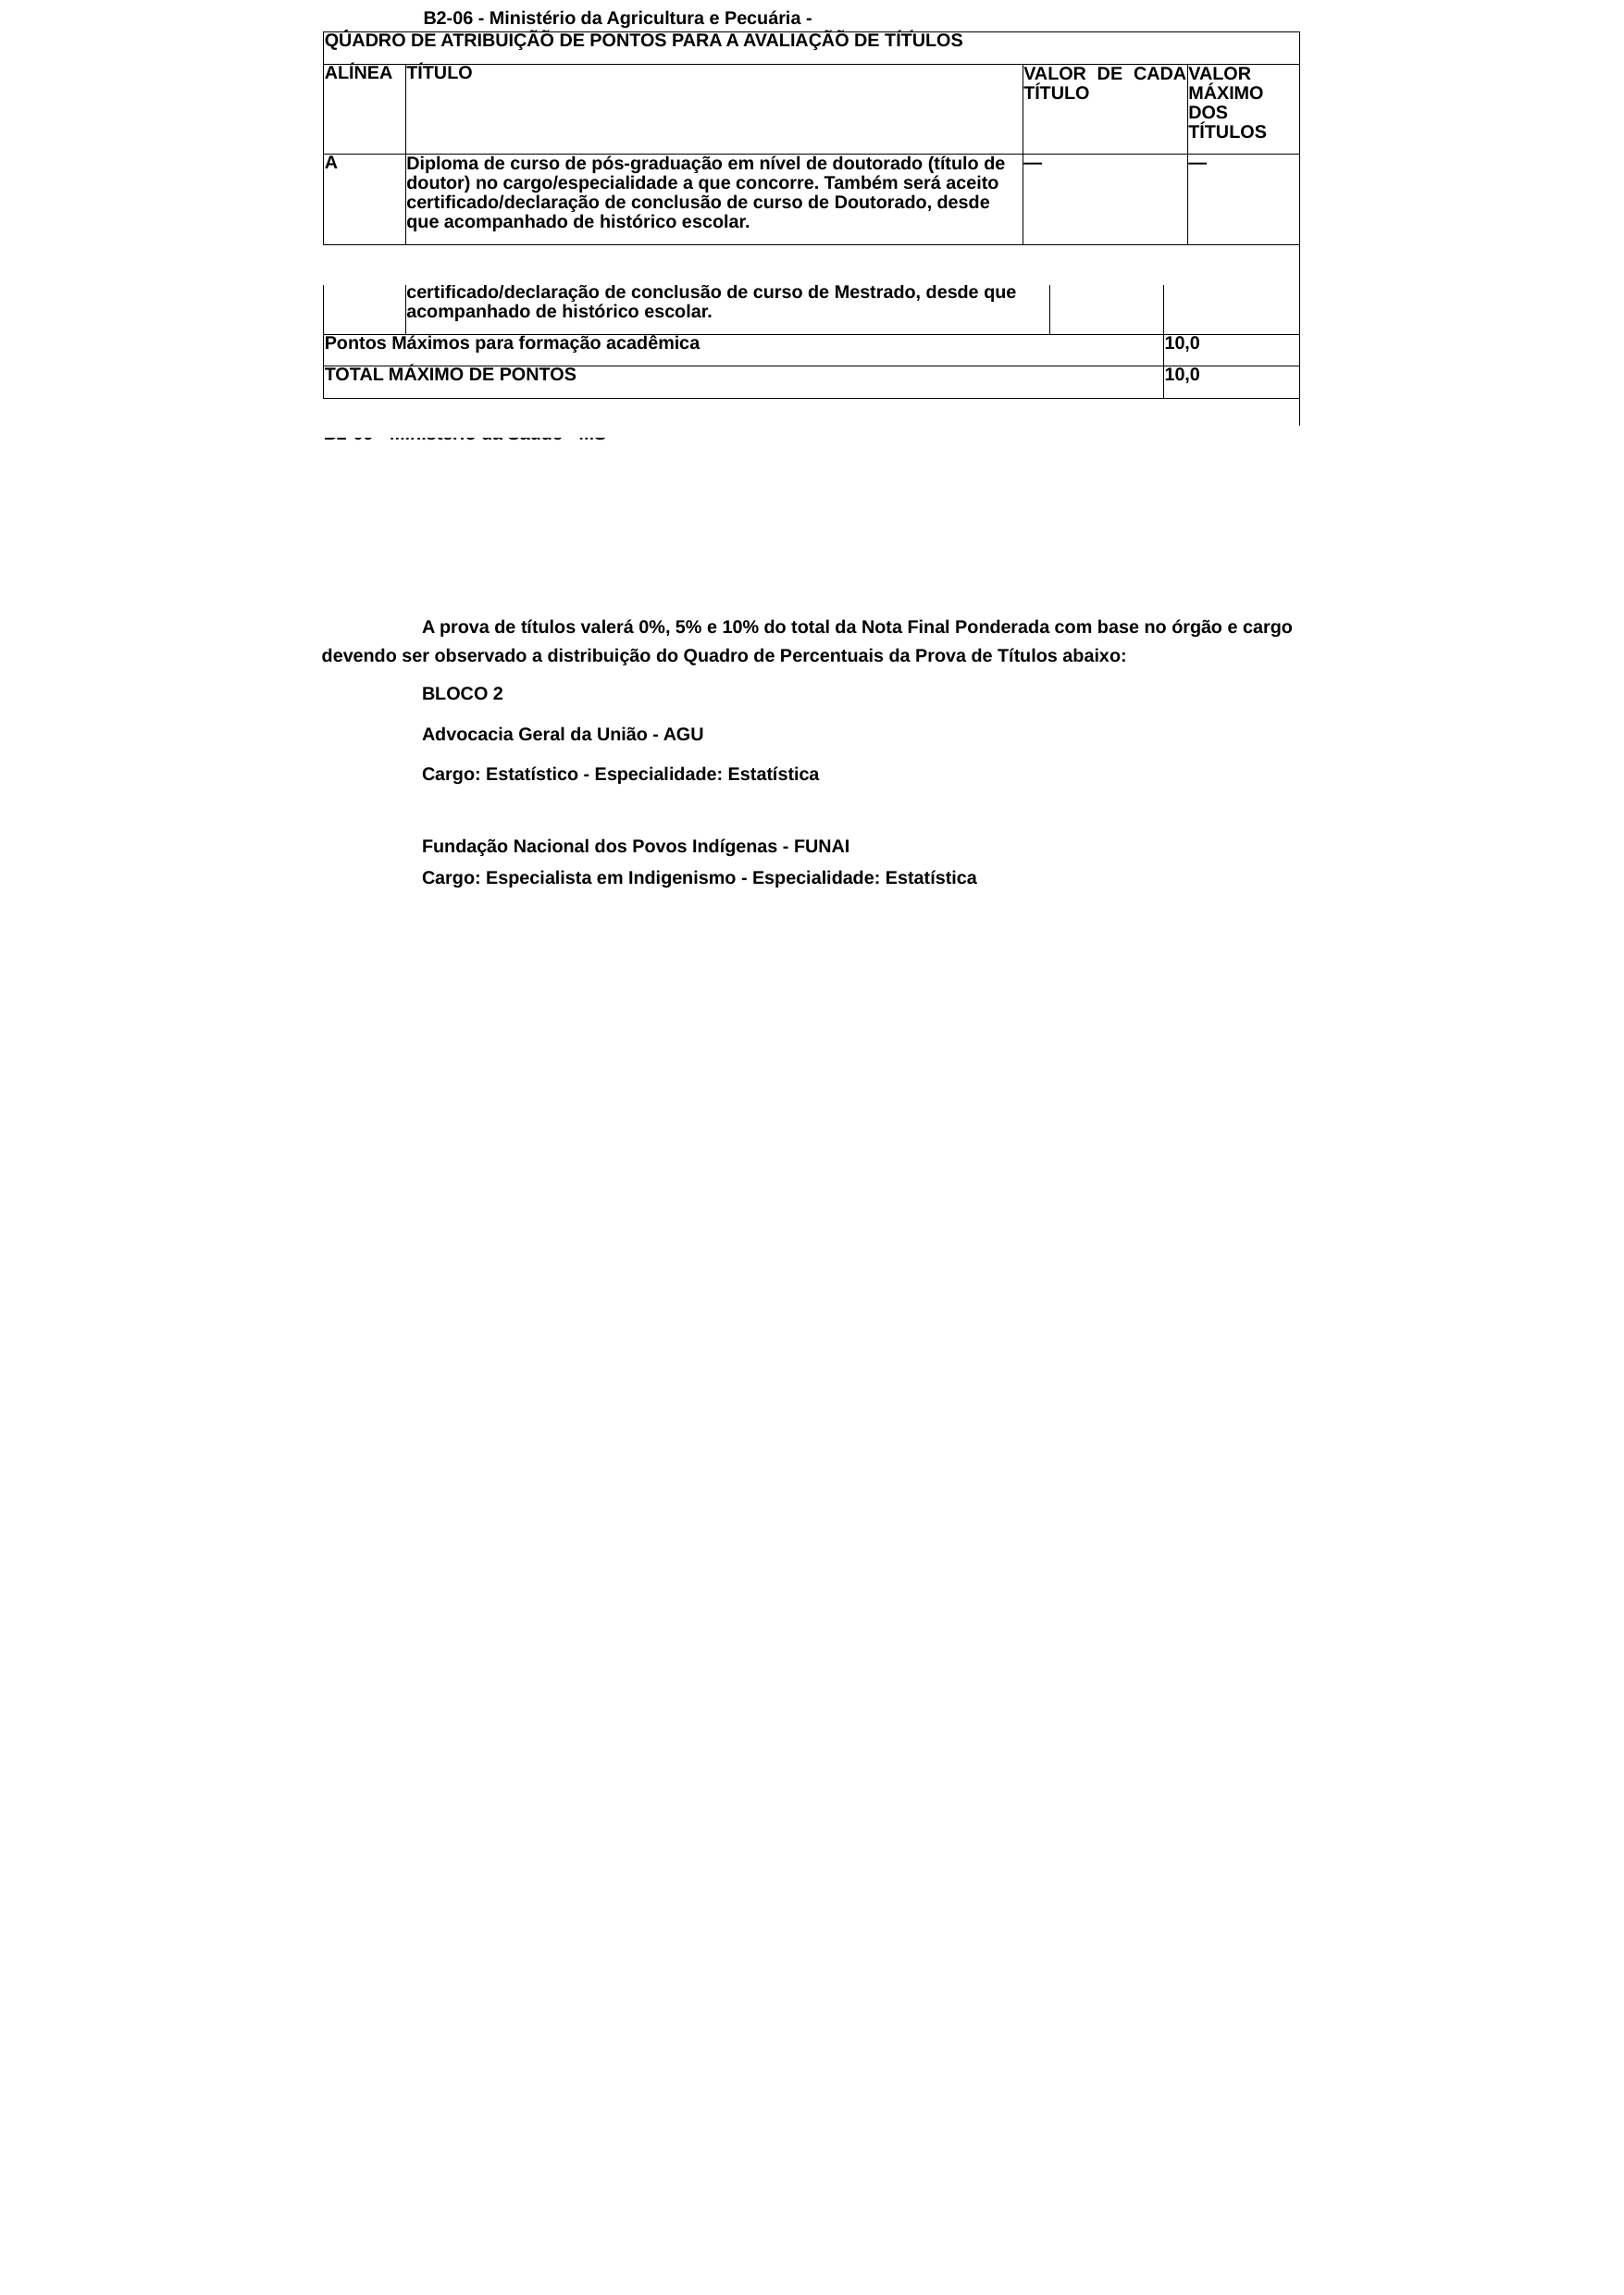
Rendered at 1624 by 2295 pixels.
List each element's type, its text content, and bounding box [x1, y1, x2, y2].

table_cell 4,0 [1164, 285, 1299, 334]
table_cell TÍTULO [406, 65, 1023, 154]
text A prova de títulos valerá 0%, 5% e 10% do total da Nota Final Ponderada com base no órgão e cargo devendo ser observado a distribuição do Quadro de Percentuais da Prova de Títulos abaixo: [321, 610, 1302, 668]
table_cell — [1023, 155, 1187, 244]
table_cell Diploma de curso de pós-graduação em nível de mestrado (título de mestre) em qualquer área do conhecimento. Também será aceito certificado/declaração de conclusão de curso de Mestrado, desde que acompanhado de histórico escolar. [406, 285, 1049, 334]
table_cell Diploma de curso de pós-graduação em nível de doutorado (título de doutor) no cargo/especialidade a que concorre. Também será aceito certificado/declaração de conclusão de curso de Doutorado, desde que acompanhado de histórico escolar. [406, 155, 1023, 244]
table_cell — [1188, 155, 1299, 244]
table_cell A [324, 155, 405, 244]
table_cell VALOR MÁXIMO DOS TÍTULOS [1188, 65, 1299, 154]
text Cargo: Especialista em Indigenismo - Especialidade: Estatística [321, 870, 1302, 888]
table_cell 4,0 [1050, 285, 1163, 334]
text Fundação Nacional dos Povos Indígenas - FUNAI [321, 837, 1302, 856]
text Cargo: Estatístico - Especialidade: Estatística [321, 749, 1302, 788]
table_cell B [324, 285, 405, 334]
table_cell ALÍNEA [324, 65, 405, 154]
table_cell 10,0 [1164, 366, 1299, 397]
table_cell 10,0 [1164, 335, 1299, 366]
table_cell VALOR DE CADA TÍTULO [1023, 65, 1187, 154]
table_cell Pontos Máximos para formação acadêmica [324, 335, 1163, 366]
text BLOCO 2 [321, 668, 1302, 708]
table_cell TOTAL MÁXIMO DE PONTOS [324, 366, 1163, 397]
text Advocacia Geral da União - AGU [321, 708, 1302, 749]
table_header QUADRO DE ATRIBUIÇÃO DE PONTOS PARA A AVALIAÇÃO DE TÍTULOS [324, 32, 1299, 64]
text B2-09 - Ministério da Saúde - MS [323, 438, 1299, 443]
